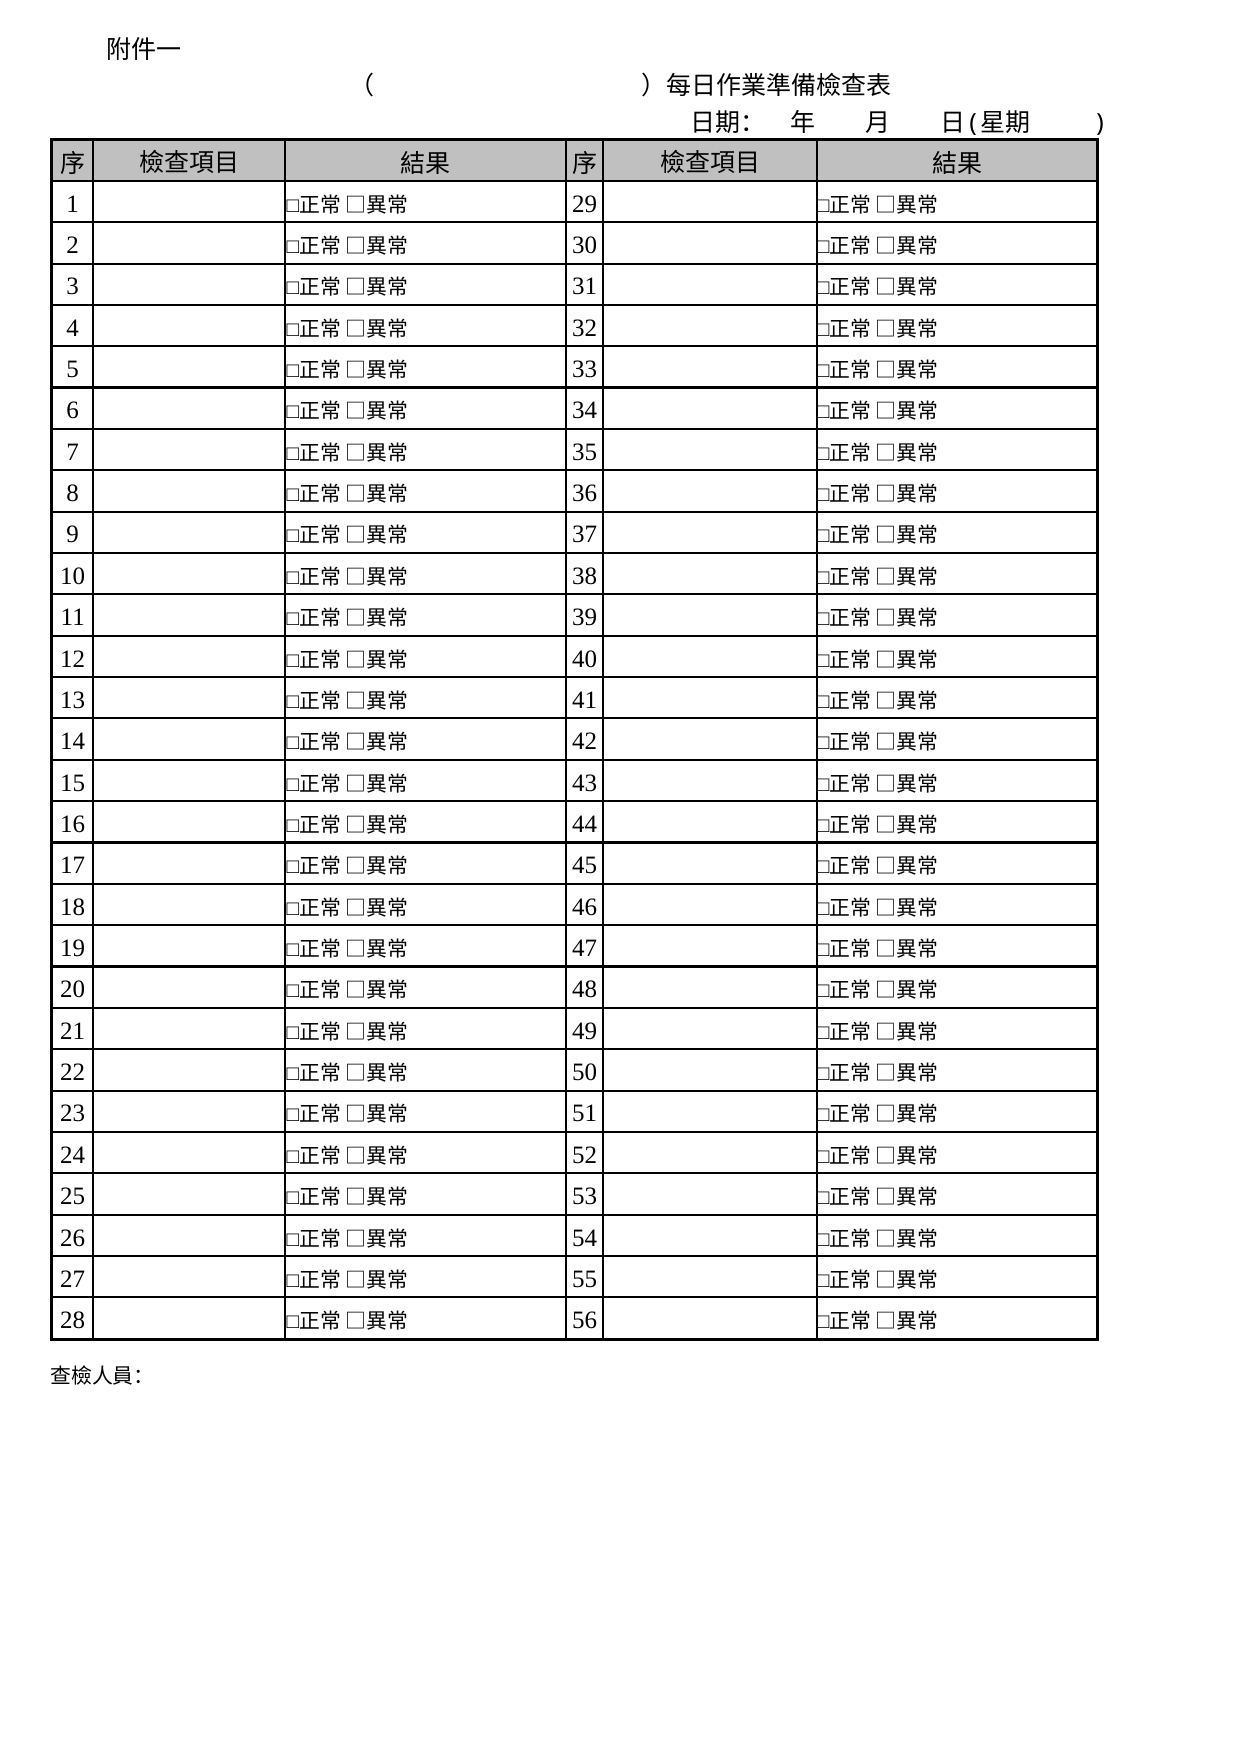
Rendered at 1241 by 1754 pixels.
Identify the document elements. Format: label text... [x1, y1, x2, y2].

table_cell 13 [53, 678, 92, 717]
table_cell [94, 430, 284, 469]
table_header 檢查項目 [94, 141, 284, 180]
text 查檢人員： [19, 1359, 1134, 1390]
table_cell □正常 □異常 [286, 1092, 565, 1131]
table_cell □正常 □異常 [818, 554, 1096, 593]
table_cell [94, 802, 284, 841]
table_cell □正常 □異常 [286, 885, 565, 924]
table_cell 7 [53, 430, 92, 469]
table_cell 53 [567, 1174, 602, 1213]
table_cell [94, 1257, 284, 1296]
table_cell 56 [567, 1298, 602, 1338]
table_cell 30 [567, 223, 602, 262]
table_cell □正常 □異常 [818, 306, 1096, 345]
table_cell 17 [53, 844, 92, 883]
table_cell 3 [53, 265, 92, 304]
table_cell [94, 885, 284, 924]
table_cell 6 [53, 389, 92, 428]
table_cell [94, 1092, 284, 1131]
table_cell [94, 637, 284, 676]
table_cell 12 [53, 637, 92, 676]
table_cell 20 [53, 968, 92, 1007]
table_cell 24 [53, 1133, 92, 1172]
table_cell 15 [53, 761, 92, 800]
table_cell 19 [53, 926, 92, 965]
table_cell 2 [53, 223, 92, 262]
table_cell [94, 347, 284, 386]
table_cell □正常 □異常 [286, 223, 565, 262]
table_cell □正常 □異常 [818, 430, 1096, 469]
table_cell 44 [567, 802, 602, 841]
table_cell □正常 □異常 [818, 678, 1096, 717]
table_cell 50 [567, 1050, 602, 1089]
table_cell [604, 265, 816, 304]
table_cell 36 [567, 471, 602, 511]
table_cell [604, 554, 816, 593]
table_cell □正常 □異常 [818, 1174, 1096, 1213]
table_cell □正常 □異常 [818, 1092, 1096, 1131]
table_cell 29 [567, 182, 602, 221]
table_cell 16 [53, 802, 92, 841]
table_cell 42 [567, 719, 602, 759]
table_cell 32 [567, 306, 602, 345]
table_cell [94, 926, 284, 965]
table_cell 5 [53, 347, 92, 386]
table_cell 52 [567, 1133, 602, 1172]
table_cell [94, 265, 284, 304]
table_cell 51 [567, 1092, 602, 1131]
table_cell [604, 595, 816, 634]
table_cell [604, 802, 816, 841]
table_cell 21 [53, 1009, 92, 1048]
table_cell 49 [567, 1009, 602, 1048]
table_cell [604, 1009, 816, 1048]
table_cell □正常 □異常 [818, 637, 1096, 676]
table_cell □正常 □異常 [818, 1050, 1096, 1089]
table_cell □正常 □異常 [286, 1174, 565, 1213]
table_cell □正常 □異常 [818, 719, 1096, 759]
table_cell [94, 719, 284, 759]
table_cell [604, 1298, 816, 1338]
table_cell □正常 □異常 [818, 1298, 1096, 1338]
table_cell □正常 □異常 [286, 637, 565, 676]
text 日期： 年 月 日(星期 ) [106, 102, 1134, 138]
table_cell □正常 □異常 [286, 761, 565, 800]
table_cell 22 [53, 1050, 92, 1089]
table_cell □正常 □異常 [818, 761, 1096, 800]
table_cell [94, 761, 284, 800]
table_cell 4 [53, 306, 92, 345]
table_cell [94, 554, 284, 593]
table_cell [604, 223, 816, 262]
table_cell 31 [567, 265, 602, 304]
table_cell [94, 968, 284, 1007]
table_cell 14 [53, 719, 92, 759]
table_cell 9 [53, 513, 92, 552]
table_cell □正常 □異常 [818, 968, 1096, 1007]
table_header 結果 [818, 141, 1096, 180]
table_cell [94, 1216, 284, 1255]
table_cell [94, 595, 284, 634]
table_cell □正常 □異常 [286, 1050, 565, 1089]
table_cell 37 [567, 513, 602, 552]
table_cell [604, 1133, 816, 1172]
table_cell 28 [53, 1298, 92, 1338]
table_cell [604, 968, 816, 1007]
table_cell [94, 1009, 284, 1048]
table_cell 35 [567, 430, 602, 469]
table_cell [604, 637, 816, 676]
table_cell [94, 1133, 284, 1172]
table_cell [94, 471, 284, 511]
table_cell [604, 719, 816, 759]
table_cell □正常 □異常 [818, 513, 1096, 552]
table_cell 23 [53, 1092, 92, 1131]
table_cell [604, 844, 816, 883]
table_cell □正常 □異常 [818, 265, 1096, 304]
table_cell □正常 □異常 [286, 968, 565, 1007]
table_cell □正常 □異常 [818, 1216, 1096, 1255]
table_cell 18 [53, 885, 92, 924]
table_cell [604, 430, 816, 469]
table_cell □正常 □異常 [818, 389, 1096, 428]
table_header 序 [567, 141, 602, 180]
table_header 檢查項目 [604, 141, 816, 180]
table_cell 38 [567, 554, 602, 593]
table_cell □正常 □異常 [286, 719, 565, 759]
table_cell [604, 926, 816, 965]
table_cell 47 [567, 926, 602, 965]
table_cell [94, 223, 284, 262]
table_cell 41 [567, 678, 602, 717]
table_cell 48 [567, 968, 602, 1007]
table_cell [94, 844, 284, 883]
table_cell [604, 1174, 816, 1213]
table_cell [604, 347, 816, 386]
table_cell 10 [53, 554, 92, 593]
table_cell 33 [567, 347, 602, 386]
table_cell [604, 1216, 816, 1255]
table_cell [604, 885, 816, 924]
table_cell [94, 1298, 284, 1338]
table_cell [604, 513, 816, 552]
table_cell □正常 □異常 [286, 471, 565, 511]
table_cell □正常 □異常 [286, 844, 565, 883]
table_cell 11 [53, 595, 92, 634]
table_cell [604, 1092, 816, 1131]
table_cell [604, 306, 816, 345]
table_cell □正常 □異常 [818, 1009, 1096, 1048]
table_cell □正常 □異常 [286, 1257, 565, 1296]
table_cell 54 [567, 1216, 602, 1255]
table_cell [94, 182, 284, 221]
text 附件一 [106, 29, 1134, 66]
table_cell □正常 □異常 [286, 1009, 565, 1048]
table_cell [604, 1257, 816, 1296]
table_cell □正常 □異常 [818, 347, 1096, 386]
table_cell 34 [567, 389, 602, 428]
table_cell 43 [567, 761, 602, 800]
table_cell □正常 □異常 [286, 182, 565, 221]
table_cell [94, 513, 284, 552]
table_header 序 [53, 141, 92, 180]
table_cell 26 [53, 1216, 92, 1255]
table_cell □正常 □異常 [818, 182, 1096, 221]
table_cell [604, 182, 816, 221]
text （ ）每日作業準備檢查表 [106, 66, 1134, 102]
table_cell [604, 761, 816, 800]
table_cell □正常 □異常 [286, 389, 565, 428]
table_cell □正常 □異常 [286, 595, 565, 634]
table_cell [94, 678, 284, 717]
table_cell □正常 □異常 [286, 430, 565, 469]
table_cell 45 [567, 844, 602, 883]
table_cell [94, 306, 284, 345]
table_cell [604, 678, 816, 717]
table_cell 1 [53, 182, 92, 221]
table_cell 25 [53, 1174, 92, 1213]
table_cell □正常 □異常 [286, 347, 565, 386]
table_cell □正常 □異常 [286, 678, 565, 717]
table_cell [94, 389, 284, 428]
table_cell □正常 □異常 [818, 595, 1096, 634]
table_cell □正常 □異常 [286, 802, 565, 841]
table_cell □正常 □異常 [818, 1257, 1096, 1296]
table_cell 27 [53, 1257, 92, 1296]
table_cell [604, 1050, 816, 1089]
table_cell □正常 □異常 [286, 306, 565, 345]
table_cell □正常 □異常 [818, 1133, 1096, 1172]
table_cell □正常 □異常 [286, 1216, 565, 1255]
table_cell □正常 □異常 [818, 926, 1096, 965]
table_cell □正常 □異常 [286, 513, 565, 552]
table_cell 46 [567, 885, 602, 924]
table_cell [94, 1050, 284, 1089]
table_cell □正常 □異常 [818, 844, 1096, 883]
table_cell [604, 471, 816, 511]
table_cell 8 [53, 471, 92, 511]
table_cell □正常 □異常 [286, 1298, 565, 1338]
table_header 結果 [286, 141, 565, 180]
table_cell [604, 389, 816, 428]
table_cell □正常 □異常 [286, 926, 565, 965]
table_cell 39 [567, 595, 602, 634]
table_cell □正常 □異常 [818, 223, 1096, 262]
table_cell □正常 □異常 [286, 1133, 565, 1172]
table_cell 55 [567, 1257, 602, 1296]
table_cell □正常 □異常 [818, 885, 1096, 924]
table_cell [94, 1174, 284, 1213]
table_cell □正常 □異常 [286, 554, 565, 593]
table_cell 40 [567, 637, 602, 676]
table_cell □正常 □異常 [286, 265, 565, 304]
table_cell □正常 □異常 [818, 471, 1096, 511]
table_cell □正常 □異常 [818, 802, 1096, 841]
